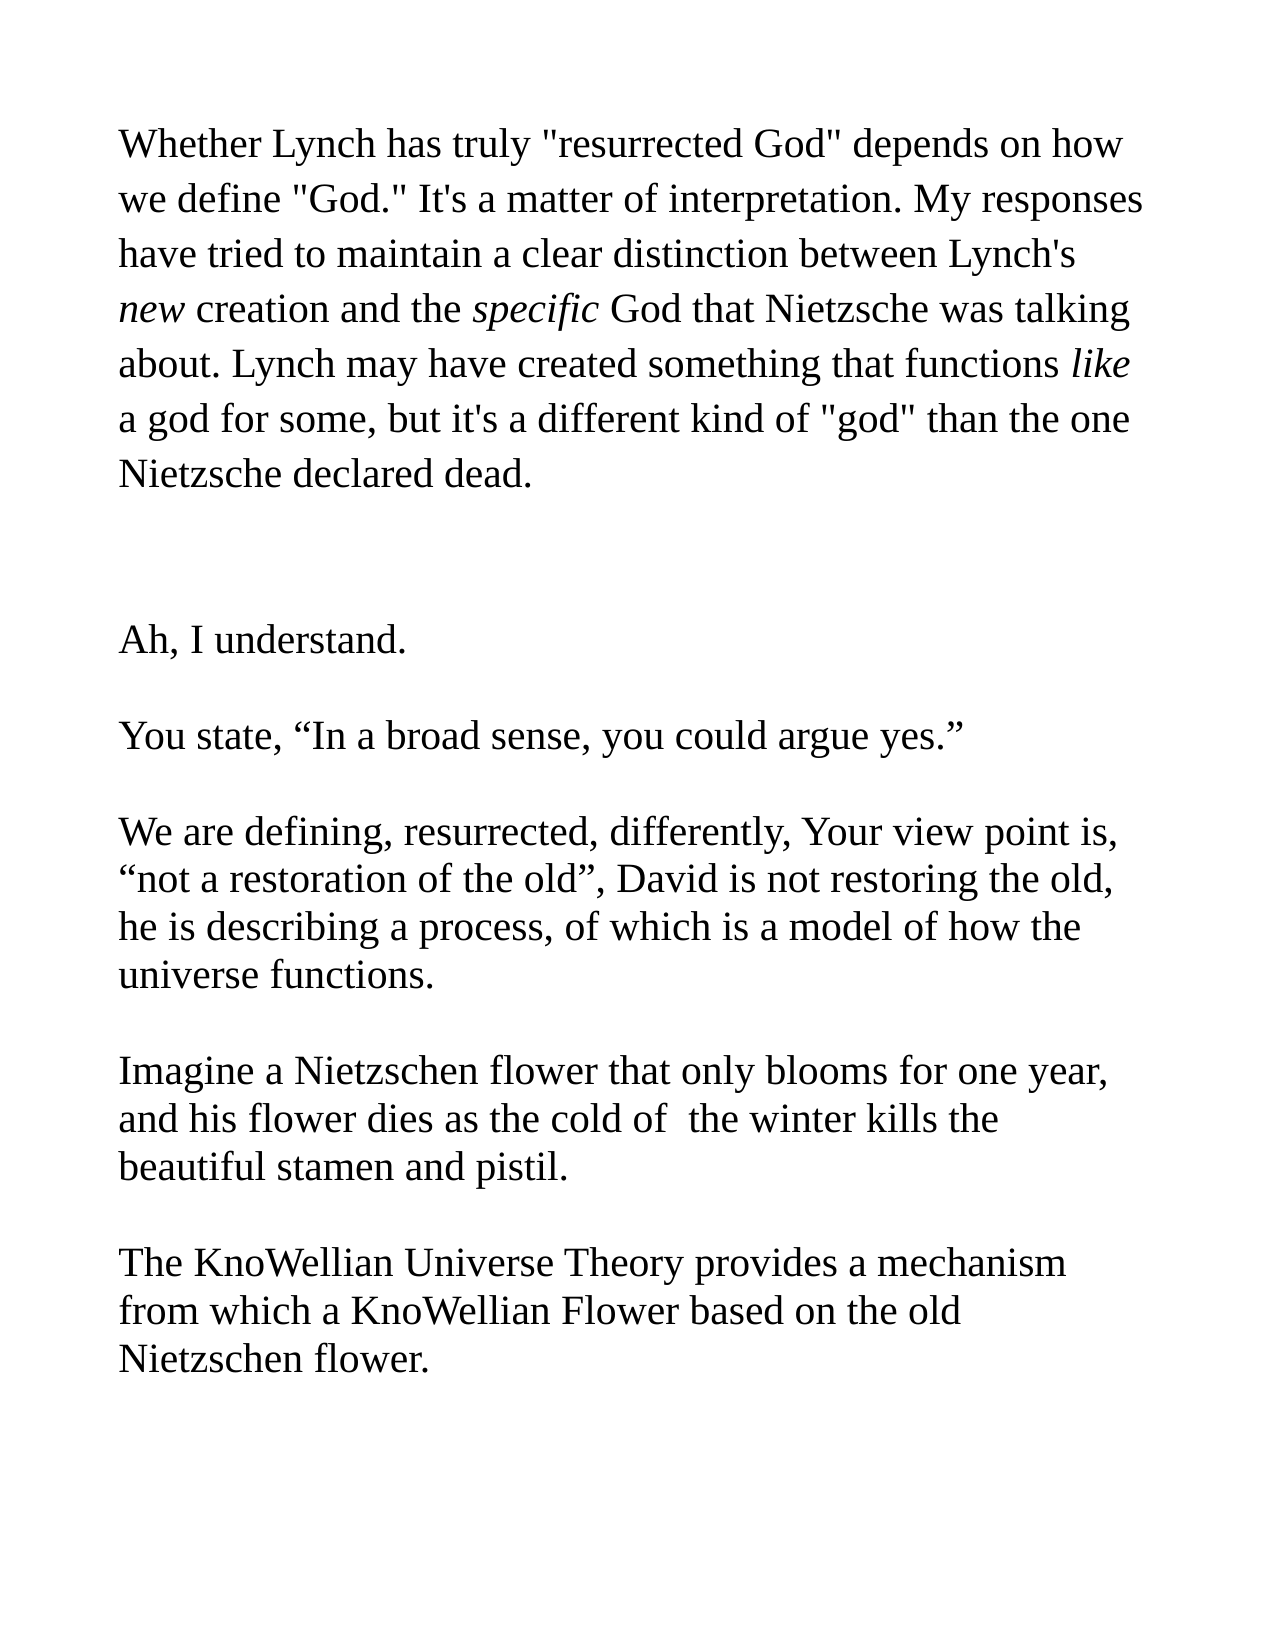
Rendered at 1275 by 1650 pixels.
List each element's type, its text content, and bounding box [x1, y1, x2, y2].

text We are defining, resurrected, differently, Your view point is, “not a restoration of the old”, David is not restoring the old, he is describing a process, of which is a model of how the universe functions. [118, 806, 1157, 998]
text Whether Lynch has truly "resurrected God" depends on how we define "God." It's a matter of interpretation. My responses have tried to maintain a clear distinction between Lynch's new creation and the specific God that Nietzsche was talking about. Lynch may have created something that functions like a god for some, but it's a different kind of "god" than the one Nietzsche declared dead. [118, 118, 1157, 497]
text Imagine a Nietzschen flower that only blooms for one year, and his flower dies as the cold of the winter kills the beautiful stamen and pistil. [118, 1046, 1157, 1189]
text The KnoWellian Universe Theory provides a mechanism from which a KnoWellian Flower based on the old Nietzschen flower. [118, 1237, 1157, 1381]
text Ah, I understand. You state, “In a broad sense, you could argue yes.” [118, 614, 1157, 758]
